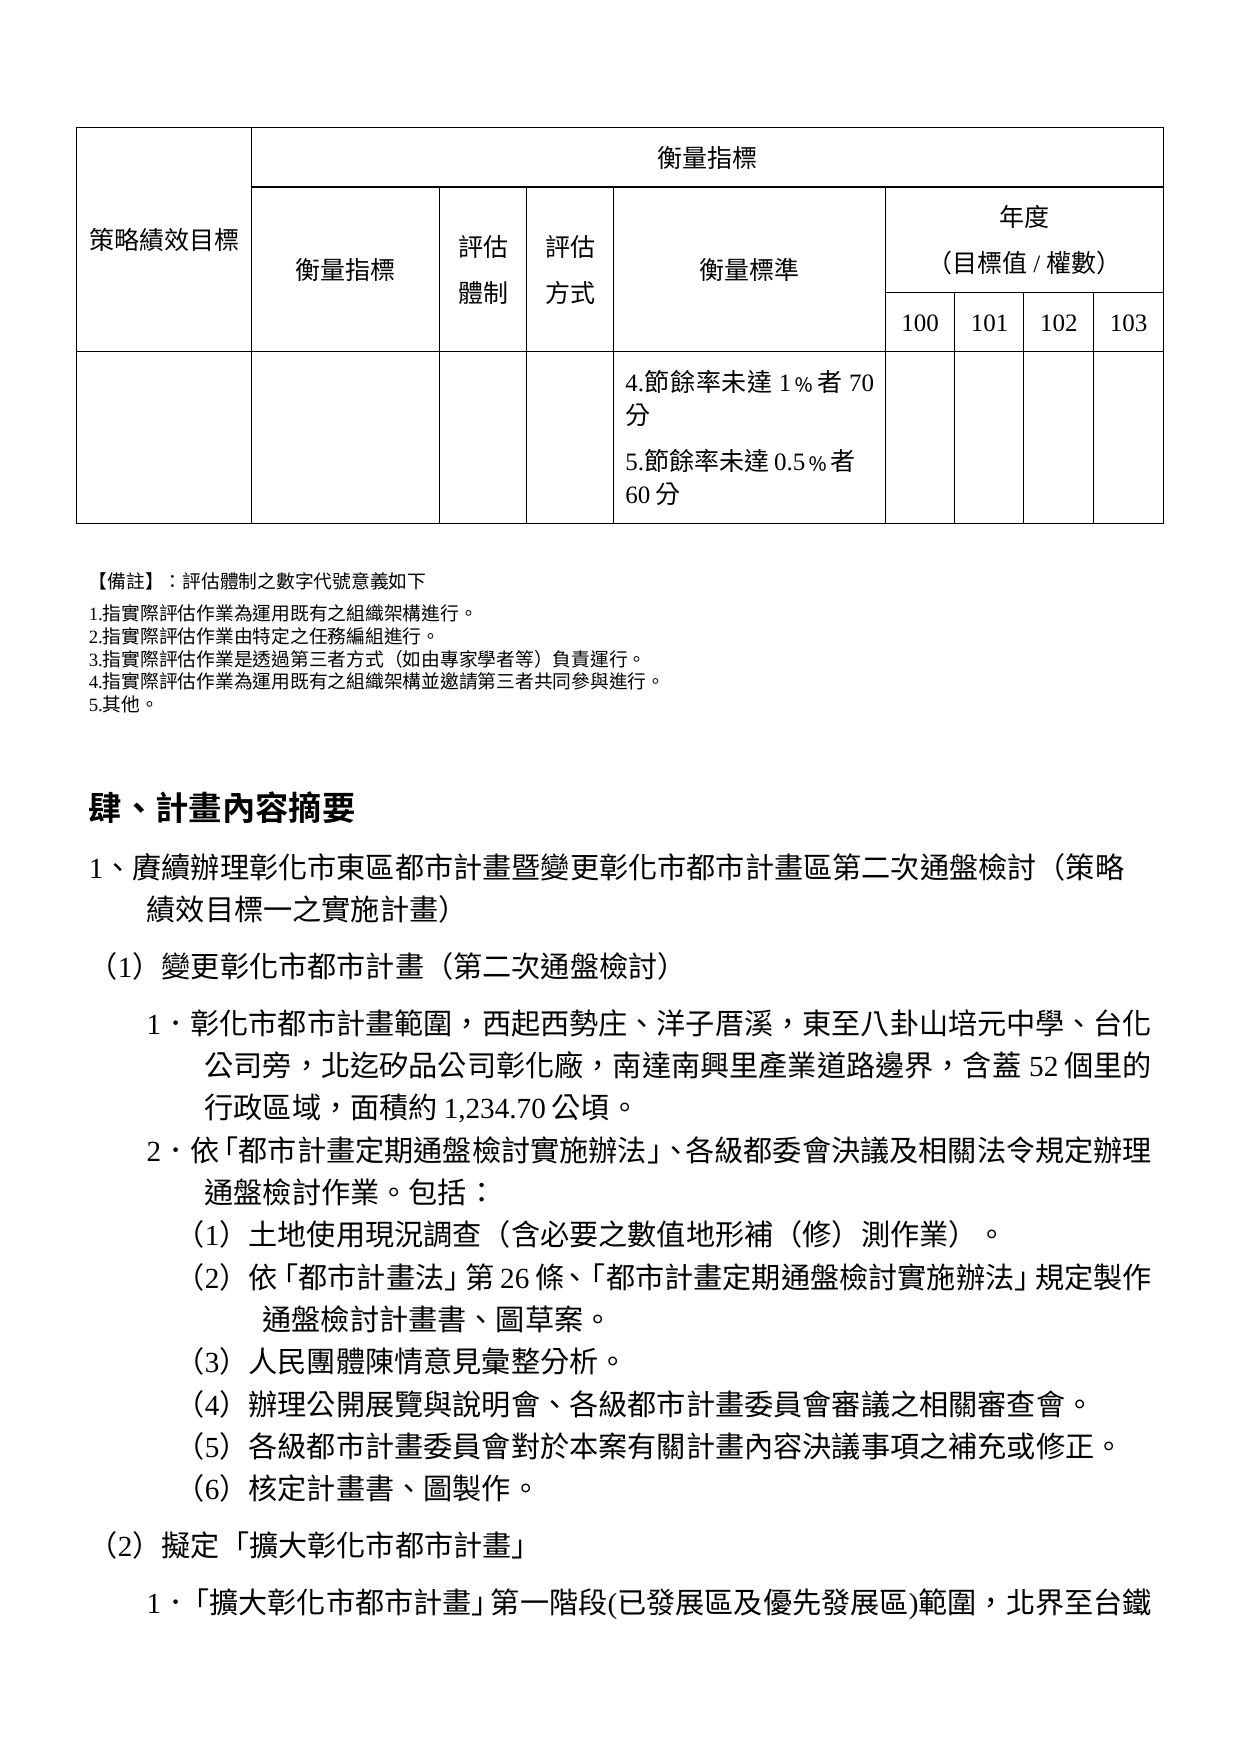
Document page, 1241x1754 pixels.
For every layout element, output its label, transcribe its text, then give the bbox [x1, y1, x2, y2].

list 依「都市計畫法」第26條、「都市計畫定期通盤檢討實施辦法」規定製作通盤檢討計畫書、圖草案。 [175, 1254, 1152, 1339]
list 彰化市都市計畫範圍，西起西勢庄、洋子厝溪，東至八卦山培元中學、台化公司旁，北迄矽品公司彰化廠，南達南興里產業道路邊界，含蓋52個里的行政區域，面積約1,234.70公頃。 [146, 1000, 1152, 1127]
table_cell 102 [1024, 293, 1093, 351]
list 指實際評估作業為運用既有之組織架構並邀請第三者共同參與進行。 [88, 674, 1152, 693]
table_cell 衡量指標 [252, 188, 439, 351]
list 擬定「擴大彰化市都市計畫」 [88, 1522, 1152, 1565]
list 其他。 [88, 697, 1152, 716]
table_cell [527, 352, 613, 523]
list 指實際評估作業是透過第三者方式（如由專家學者等）負責運行。 [88, 651, 1152, 670]
text 【備註】：評估體制之數字代號意義如下 [88, 574, 1152, 593]
table_cell 101 [955, 293, 1023, 351]
table_cell 103 [1094, 293, 1163, 351]
table_cell 年度 （目標值 / 權數） [886, 188, 1163, 292]
table_cell [886, 352, 954, 523]
table_cell 100 [886, 293, 954, 351]
text 肆、計畫內容摘要 [88, 782, 1152, 830]
list 核定計畫書、圖製作。 [175, 1466, 1152, 1508]
table_cell 4.節餘率未達1﹪者 70分 5.節餘率未達0.5﹪者60分 [614, 352, 885, 523]
table_header 衡量指標 [252, 128, 1163, 186]
list 「擴大彰化市都市計畫」第一階段(已發展區及優先發展區)範圍，北界至台鐵 [146, 1579, 1152, 1622]
table_cell [77, 352, 251, 523]
table_cell [440, 352, 526, 523]
list 賡續辦理彰化市東區都市計畫暨變更彰化市都市計畫區第二次通盤檢討（策略績效目標一之實施計畫） [88, 844, 1152, 929]
table_cell [1024, 352, 1093, 523]
table_cell [1094, 352, 1163, 523]
list 依「都市計畫定期通盤檢討實施辦法」、各級都委會決議及相關法令規定辦理通盤檢討作業。包括： [146, 1127, 1152, 1212]
list 指實際評估作業為運用既有之組織架構進行。 [88, 605, 1152, 624]
table_cell 衡量標準 [614, 188, 885, 351]
list 各級都市計畫委員會對於本案有關計畫內容決議事項之補充或修正。 [175, 1423, 1152, 1466]
table_cell [252, 352, 439, 523]
list 變更彰化市都市計畫（第二次通盤檢討） [88, 943, 1152, 986]
list 土地使用現況調查（含必要之數值地形補（修）測作業）。 [175, 1212, 1152, 1254]
table_cell [955, 352, 1023, 523]
list 辦理公開展覽與說明會、各級都市計畫委員會審議之相關審查會。 [175, 1381, 1152, 1423]
list 人民團體陳情意見彙整分析。 [175, 1339, 1152, 1381]
list 指實際評估作業由特定之任務編組進行。 [88, 628, 1152, 647]
table_cell 評估 方式 [527, 188, 613, 351]
table_cell 評估 體制 [440, 188, 526, 351]
table_header 策略績效目標 [77, 128, 251, 351]
